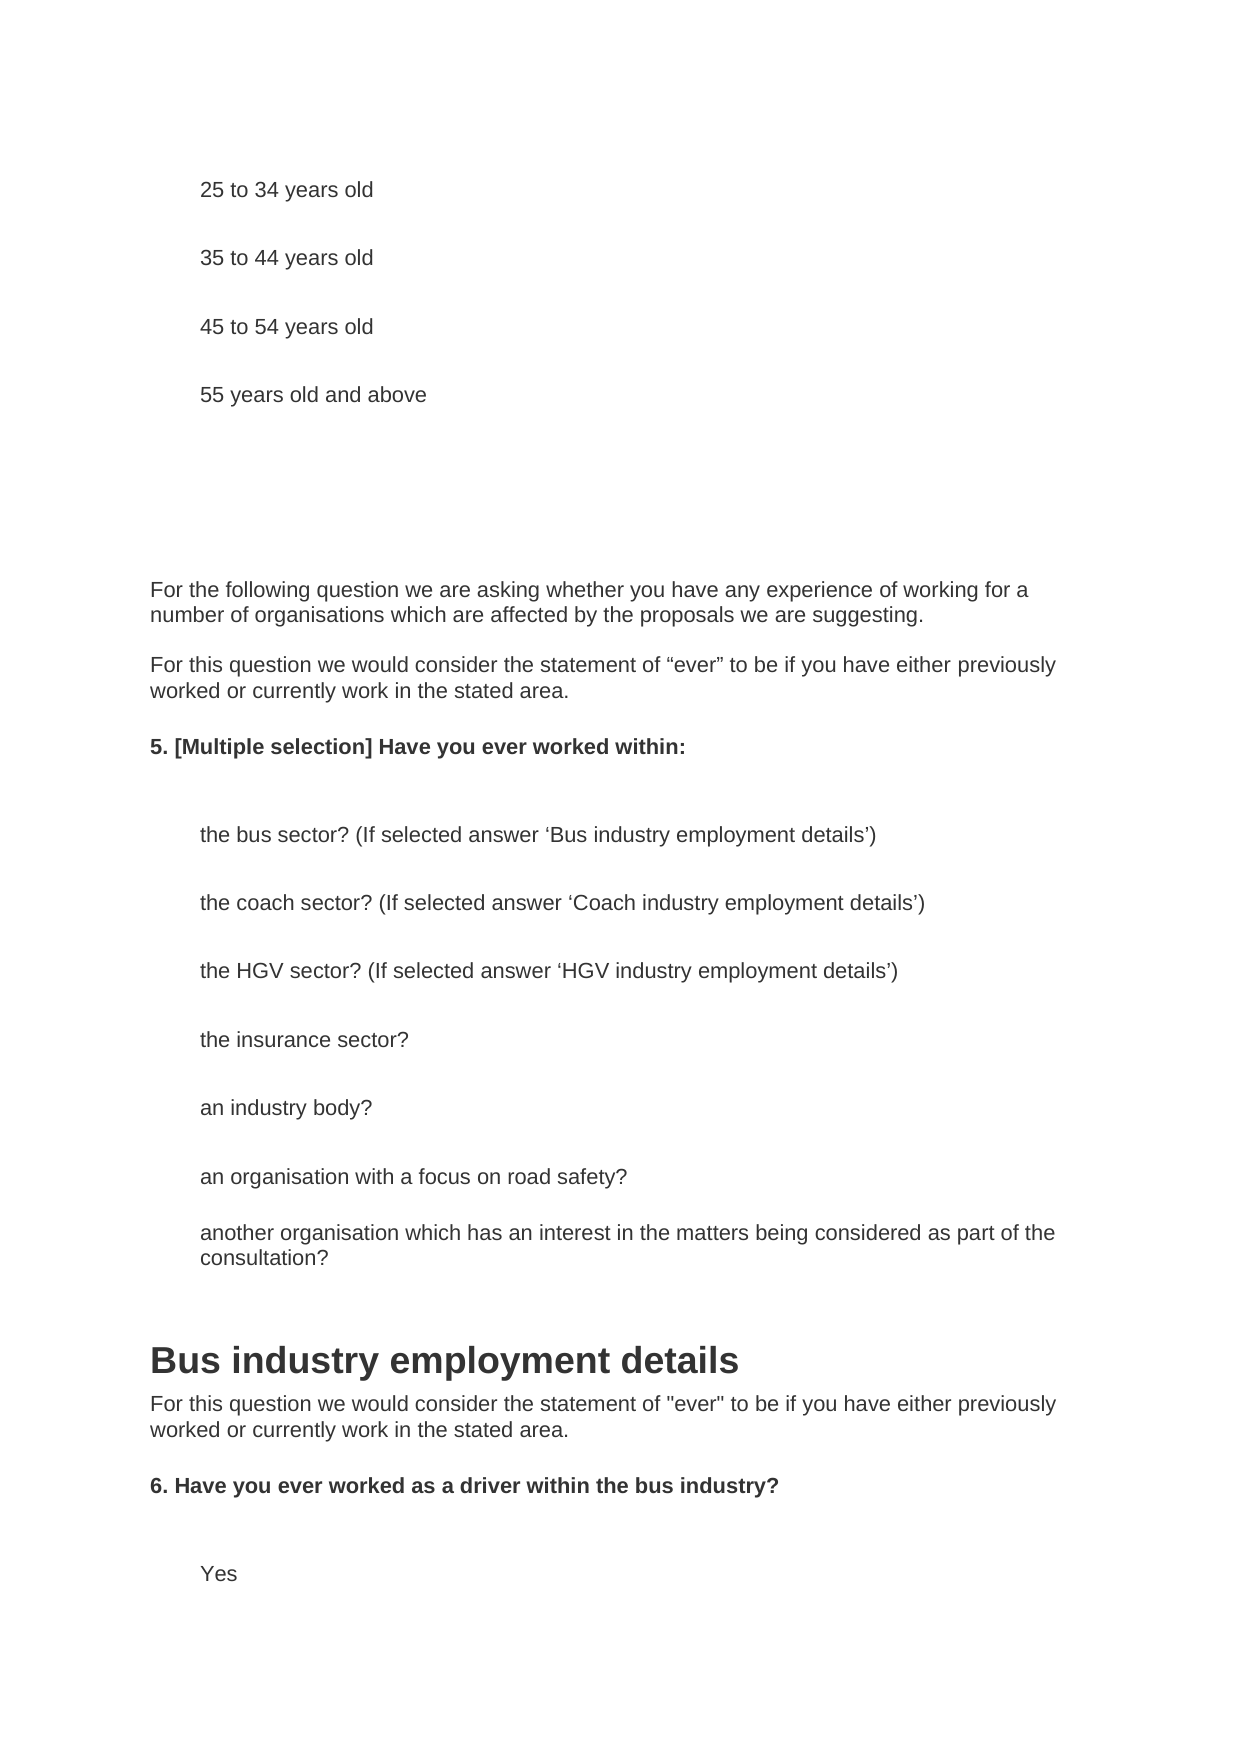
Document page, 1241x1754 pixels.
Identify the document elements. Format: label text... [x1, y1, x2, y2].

text For this question we would consider the statement of "ever" to be if you have either previously worked or currently work in the stated area. [150, 1391, 1090, 1442]
table_cell [150, 1069, 200, 1137]
subtitle 6. Have you ever worked as a driver within the bus industry? [150, 1473, 1090, 1498]
table_header [150, 1534, 200, 1602]
table_cell the HGV sector? (If selected answer ‘HGV industry employment details’) [200, 932, 1090, 1000]
table_cell another organisation which has an interest in the matters being considered as part of the consultation? [200, 1205, 1090, 1274]
table_cell the insurance sector? [200, 1000, 1090, 1068]
table_cell 25 to 34 years old [200, 150, 427, 218]
text Bus industry employment details [150, 1338, 1090, 1381]
table_cell the coach sector? (If selected answer ‘Coach industry employment details’) [200, 863, 1090, 932]
table_cell 45 to 54 years old [200, 287, 427, 355]
table_cell an industry body? [200, 1069, 1090, 1137]
table_cell [150, 287, 200, 355]
table_header Yes [200, 1534, 237, 1602]
table_cell an organisation with a focus on road safety? [200, 1137, 1090, 1205]
table_header the bus sector? (If selected answer ‘Bus industry employment details’) [200, 795, 1090, 863]
table_cell [150, 1137, 200, 1205]
table_header [150, 795, 200, 863]
table_cell [150, 1205, 200, 1274]
text For the following question we are asking whether you have any experience of working for a number of organisations which are affected by the proposals we are suggesting. For this question we would consider the statement of “ever” to be if you have either previously worked or currently work in the stated area. [150, 577, 1090, 703]
table_cell 35 to 44 years old [200, 219, 427, 287]
table_cell [150, 150, 200, 218]
table_cell [150, 863, 200, 932]
table_cell [150, 355, 200, 424]
table_cell 55 years old and above [200, 355, 427, 424]
table_cell [150, 1000, 200, 1068]
table_cell [150, 219, 200, 287]
subtitle 5. [Multiple selection] Have you ever worked within: [150, 734, 1090, 759]
table_cell [150, 932, 200, 1000]
